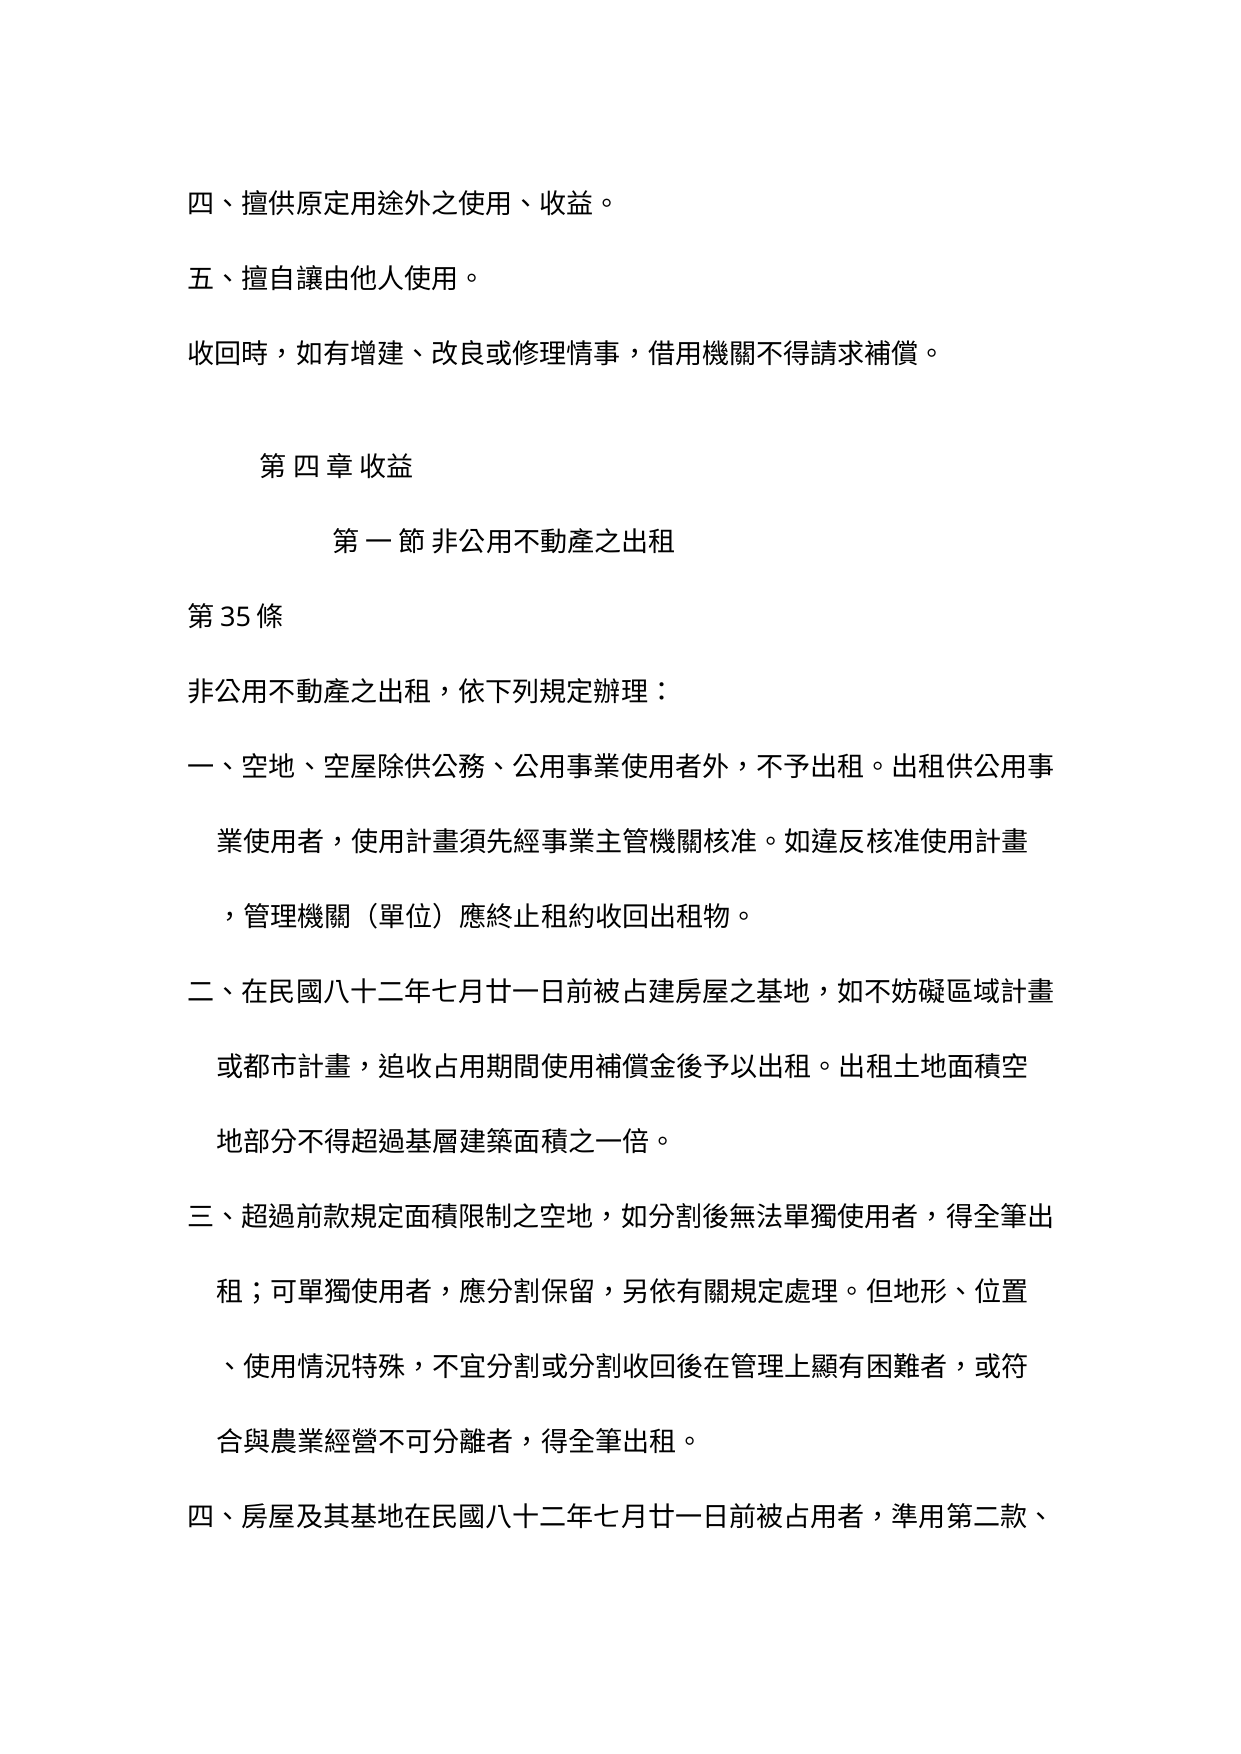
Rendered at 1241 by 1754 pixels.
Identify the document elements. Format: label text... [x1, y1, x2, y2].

text 第35條 [187, 577, 1106, 652]
text 地部分不得超過基層建築面積之一倍。 [187, 1102, 1106, 1177]
text 四、房屋及其基地在民國八十二年七月廿一日前被占用者，準用第二款、 [187, 1477, 1106, 1552]
text ，管理機關（單位）應終止租約收回出租物。 [187, 877, 1106, 952]
text 五、擅自讓由他人使用。 [187, 239, 1106, 314]
text 業使用者，使用計畫須先經事業主管機關核准。如違反核准使用計畫 [187, 802, 1106, 877]
text 第 一 節 非公用不動產之出租 [187, 502, 1106, 577]
text 合與農業經營不可分離者，得全筆出租。 [187, 1402, 1106, 1477]
text 收回時，如有增建、改良或修理情事，借用機關不得請求補償。 [187, 314, 1106, 389]
text 三、超過前款規定面積限制之空地，如分割後無法單獨使用者，得全筆出 [187, 1177, 1106, 1252]
text 租；可單獨使用者，應分割保留，另依有關規定處理。但地形、位置 [187, 1252, 1106, 1327]
text 一、空地、空屋除供公務、公用事業使用者外，不予出租。出租供公用事 [187, 727, 1106, 802]
text 第 四 章 收益 [187, 427, 1106, 502]
text 、使用情況特殊，不宜分割或分割收回後在管理上顯有困難者，或符 [187, 1327, 1106, 1402]
text 四、擅供原定用途外之使用、收益。 [187, 164, 1106, 239]
text 非公用不動產之出租，依下列規定辦理： [187, 652, 1106, 727]
text 二、在民國八十二年七月廿一日前被占建房屋之基地，如不妨礙區域計畫 [187, 952, 1106, 1027]
text 或都市計畫，追收占用期間使用補償金後予以出租。出租土地面積空 [187, 1027, 1106, 1102]
